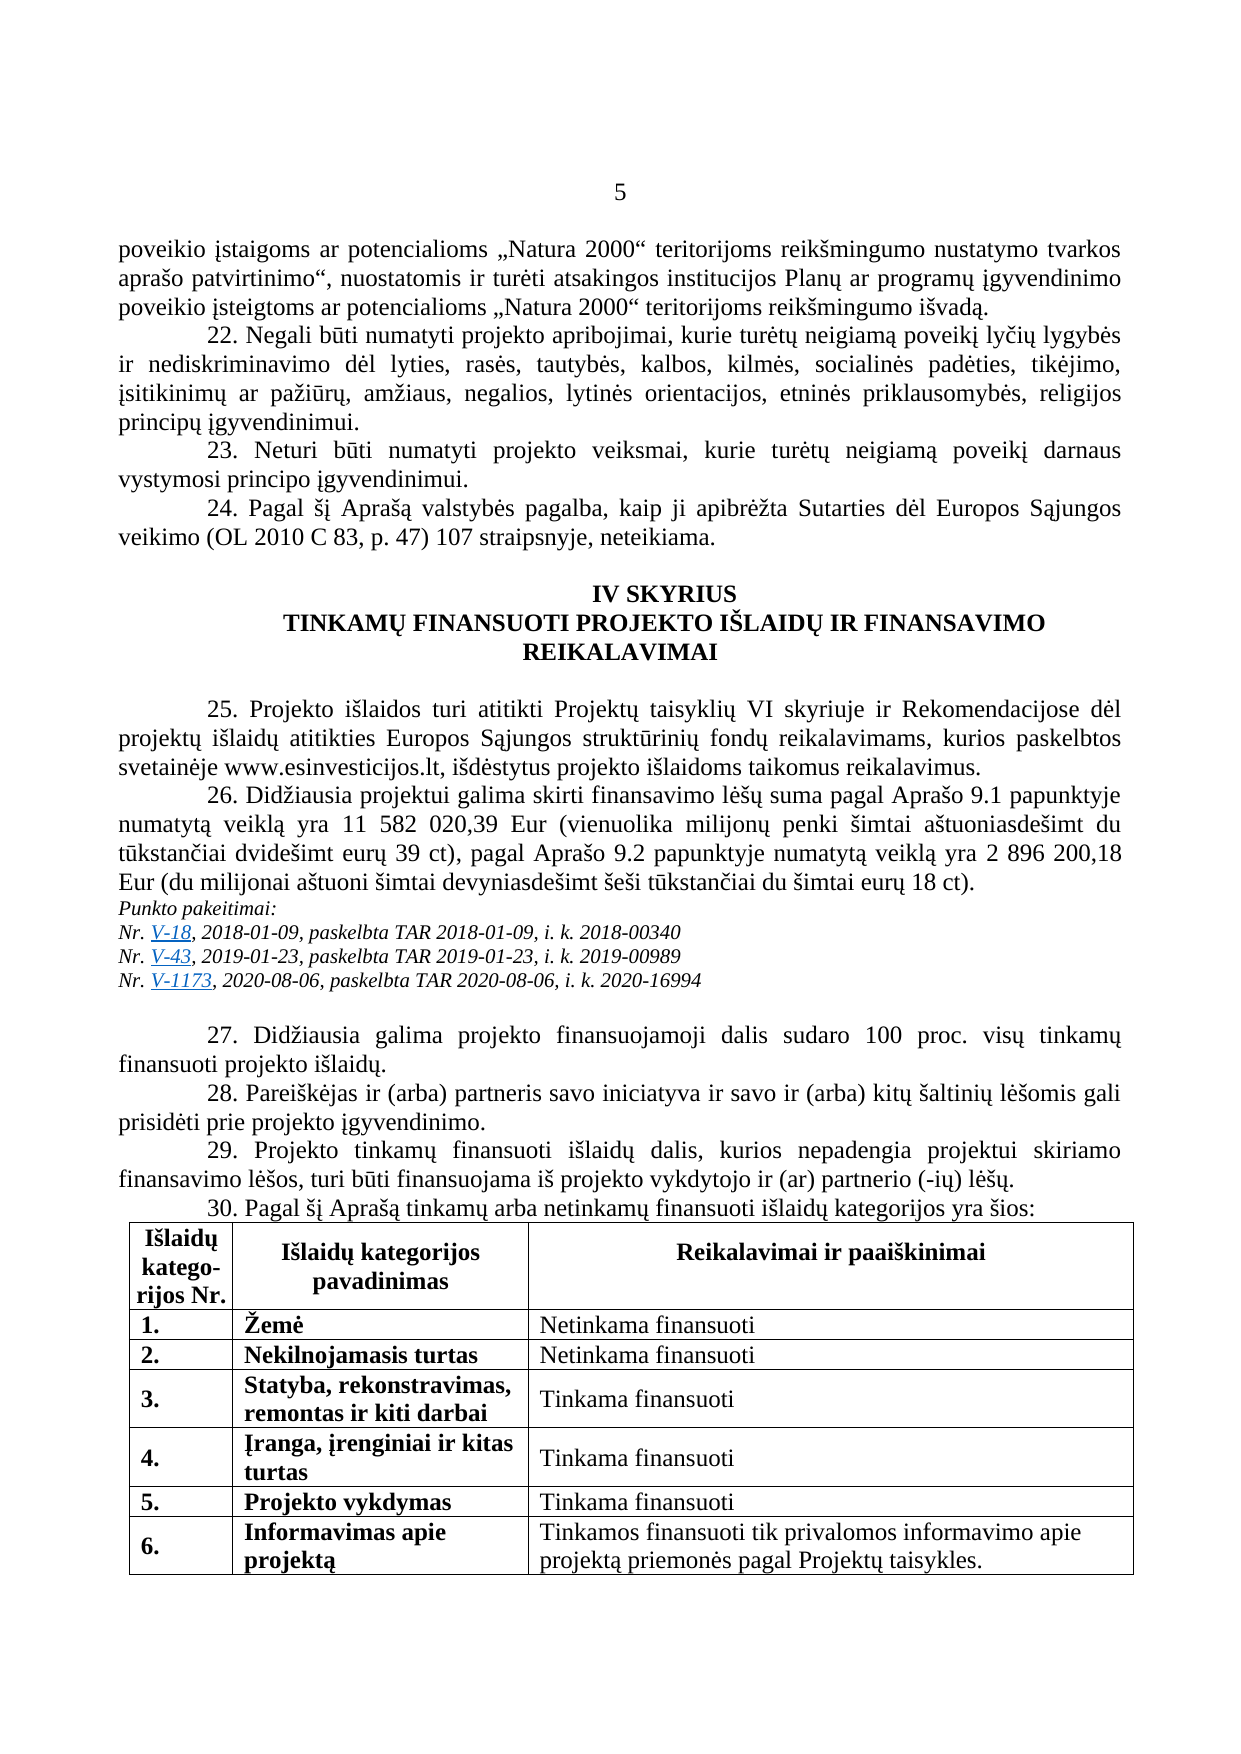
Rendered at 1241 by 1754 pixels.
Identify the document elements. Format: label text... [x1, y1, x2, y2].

text Nr. V-1173, 2020-08-06, paskelbta TAR 2020-08-06, i. k. 2020-16994 [118, 968, 1122, 992]
table_cell Įranga, įrenginiai ir kitas turtas [233, 1428, 528, 1486]
text 23. Neturi būti numatyti projekto veiksmai, kurie turėtų neigiamą poveikį darnaus vystymosi principo įgyvendinimui. [118, 436, 1122, 493]
text 22. Negali būti numatyti projekto apribojimai, kurie turėtų neigiamą poveikį lyčių lygybės ir nediskriminavimo dėl lyties, rasės, tautybės, kalbos, kilmės, socialinės padėties, tikėjimo, įsitikinimų ar pažiūrų, amžiaus, negalios, lytinės orientacijos, etninės priklausomybės, religijos principų įgyvendinimui. [118, 321, 1122, 436]
text 27. Didžiausia galima projekto finansuojamoji dalis sudaro 100 proc. visų tinkamų finansuoti projekto išlaidų. [118, 1021, 1122, 1078]
table_cell 3. [130, 1370, 232, 1427]
text 28. Pareiškėjas ir (arba) partneris savo iniciatyva ir savo ir (arba) kitų šaltinių lėšomis gali prisidėti prie projekto įgyvendinimo. [118, 1078, 1122, 1136]
table_cell Tinkamos finansuoti tik privalomos informavimo apie projektą priemonės pagal Projektų taisykles. [529, 1517, 1133, 1574]
text poveikio įstaigoms ar potencialioms „Natura 2000“ teritorijoms reikšmingumo nustatymo tvarkos aprašo patvirtinimo“, nuostatomis ir turėti atsakingos institucijos Planų ar programų įgyvendinimo poveikio įsteigtoms ar potencialioms „Natura 2000“ teritorijoms reikšmingumo išvadą. [118, 234, 1122, 321]
table_cell Projekto vykdymas [233, 1487, 528, 1516]
text 26. Didžiausia projektui galima skirti finansavimo lėšų suma pagal Aprašo 9.1 papunktyje numatytą veiklą yra 11 582 020,39 Eur (vienuolika milijonų penki šimtai aštuoniasdešimt du tūkstančiai dvidešimt eurų 39 ct), pagal Aprašo 9.2 papunktyje numatytą veiklą yra 2 896 200,18 Eur (du milijonai aštuoni šimtai devyniasdešimt šeši tūkstančiai du šimtai eurų 18 ct). [118, 781, 1122, 896]
table_cell Statyba, rekonstravimas, remontas ir kiti darbai [233, 1370, 528, 1427]
table_cell 5. [130, 1487, 232, 1516]
table_cell 2. [130, 1340, 232, 1369]
table_cell Nekilnojamasis turtas [233, 1340, 528, 1369]
table_cell Tinkama finansuoti [529, 1370, 1133, 1427]
text Punkto pakeitimai: [118, 896, 1122, 920]
table_header Išlaidų kategorijos pavadinimas [233, 1223, 528, 1309]
text Nr. V-43, 2019-01-23, paskelbta TAR 2019-01-23, i. k. 2019-00989 [118, 944, 1122, 968]
table_cell 1. [130, 1310, 232, 1339]
text Nr. V-18, 2018-01-09, paskelbta TAR 2018-01-09, i. k. 2018-00340 [118, 920, 1122, 944]
table_header Išlaidų katego-rijos Nr. [130, 1223, 232, 1309]
table_cell Informavimas apie projektą [233, 1517, 528, 1574]
table_cell 6. [130, 1517, 232, 1574]
text TINKAMŲ FINANSUOTI PROJEKTO IŠLAIDŲ IR FINANSAVIMO REIKALAVIMAI [118, 608, 1122, 666]
table_cell Tinkama finansuoti [529, 1428, 1133, 1486]
table_cell Tinkama finansuoti [529, 1487, 1133, 1516]
table_cell Netinkama finansuoti [529, 1340, 1133, 1369]
text IV SKYRIUS [118, 579, 1122, 608]
text 25. Projekto išlaidos turi atitikti Projektų taisyklių VI skyriuje ir Rekomendacijose dėl projektų išlaidų atitikties Europos Sąjungos struktūrinių fondų reikalavimams, kurios paskelbtos svetainėje www.esinvesticijos.lt, išdėstytus projekto išlaidoms taikomus reikalavimus. [118, 694, 1122, 781]
text 24. Pagal šį Aprašą valstybės pagalba, kaip ji apibrėžta Sutarties dėl Europos Sąjungos veikimo (OL 2010 C 83, p. 47) 107 straipsnyje, neteikiama. [118, 493, 1122, 551]
text 29. Projekto tinkamų finansuoti išlaidų dalis, kurios nepadengia projektui skiriamo finansavimo lėšos, turi būti finansuojama iš projekto vykdytojo ir (ar) partnerio (-ių) lėšų. [118, 1136, 1122, 1193]
table_header Reikalavimai ir paaiškinimai [529, 1223, 1133, 1309]
table_cell Netinkama finansuoti [529, 1310, 1133, 1339]
table_cell 4. [130, 1428, 232, 1486]
text 30. Pagal šį Aprašą tinkamų arba netinkamų finansuoti išlaidų kategorijos yra šios: [118, 1193, 1122, 1222]
table_cell Žemė [233, 1310, 528, 1339]
